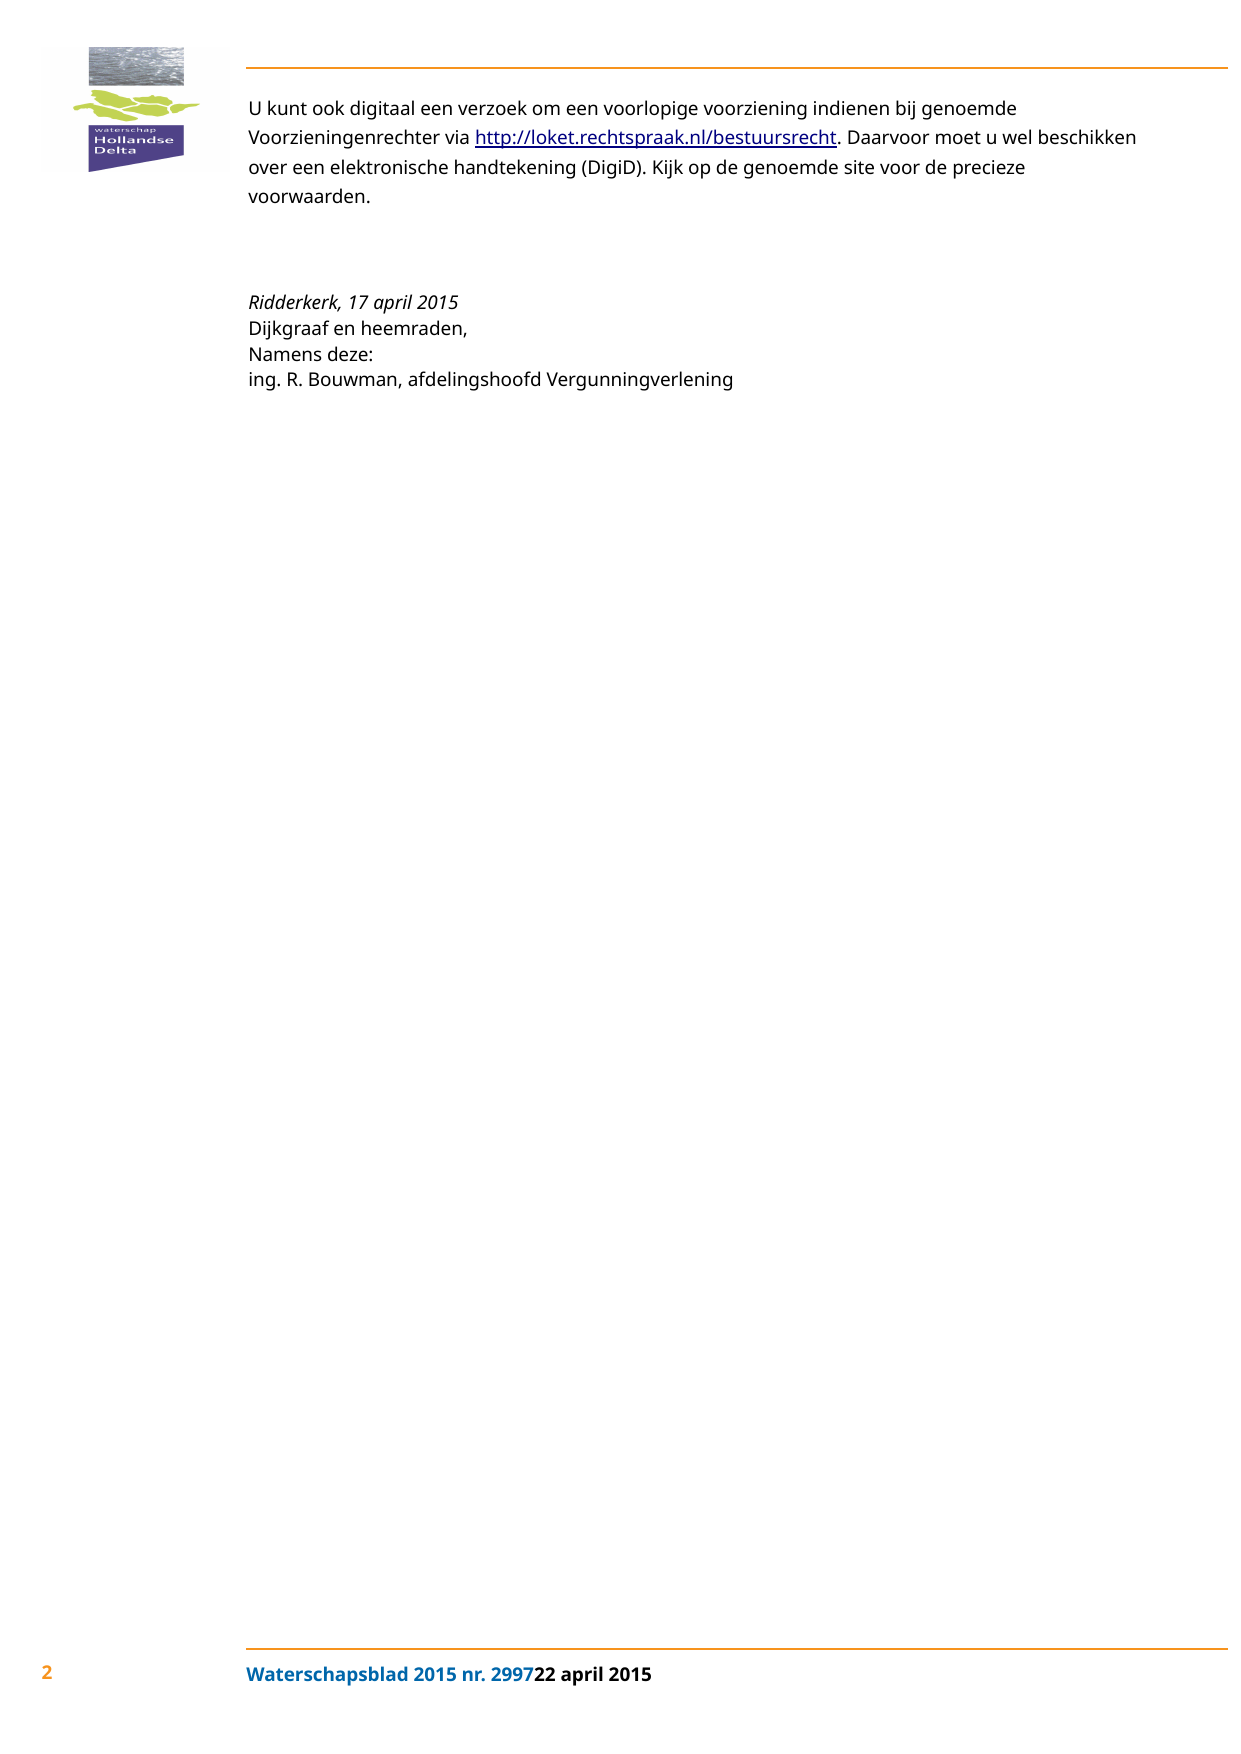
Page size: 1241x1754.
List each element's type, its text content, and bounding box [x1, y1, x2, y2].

picture [41, 47, 231, 172]
text ing. R. Bouwman, afdelingshoofd Vergunningverlening [248, 366, 1152, 392]
text Dijkgraaf en heemraden, [248, 315, 1152, 341]
text Namens deze: [248, 341, 1152, 366]
text U kunt ook digitaal een verzoek om een voorlopige voorziening indienen bij genoemde Voorzieningenrechter via http://loket.rechtspraak.nl/bestuursrecht. Daarvoor moet u wel beschikken over een elektronische handtekening (DigiD). Kijk op de genoemde site voor de precieze voorwaarden. [248, 95, 1152, 209]
text Ridderkerk, 17 april 2015 [248, 289, 1152, 315]
